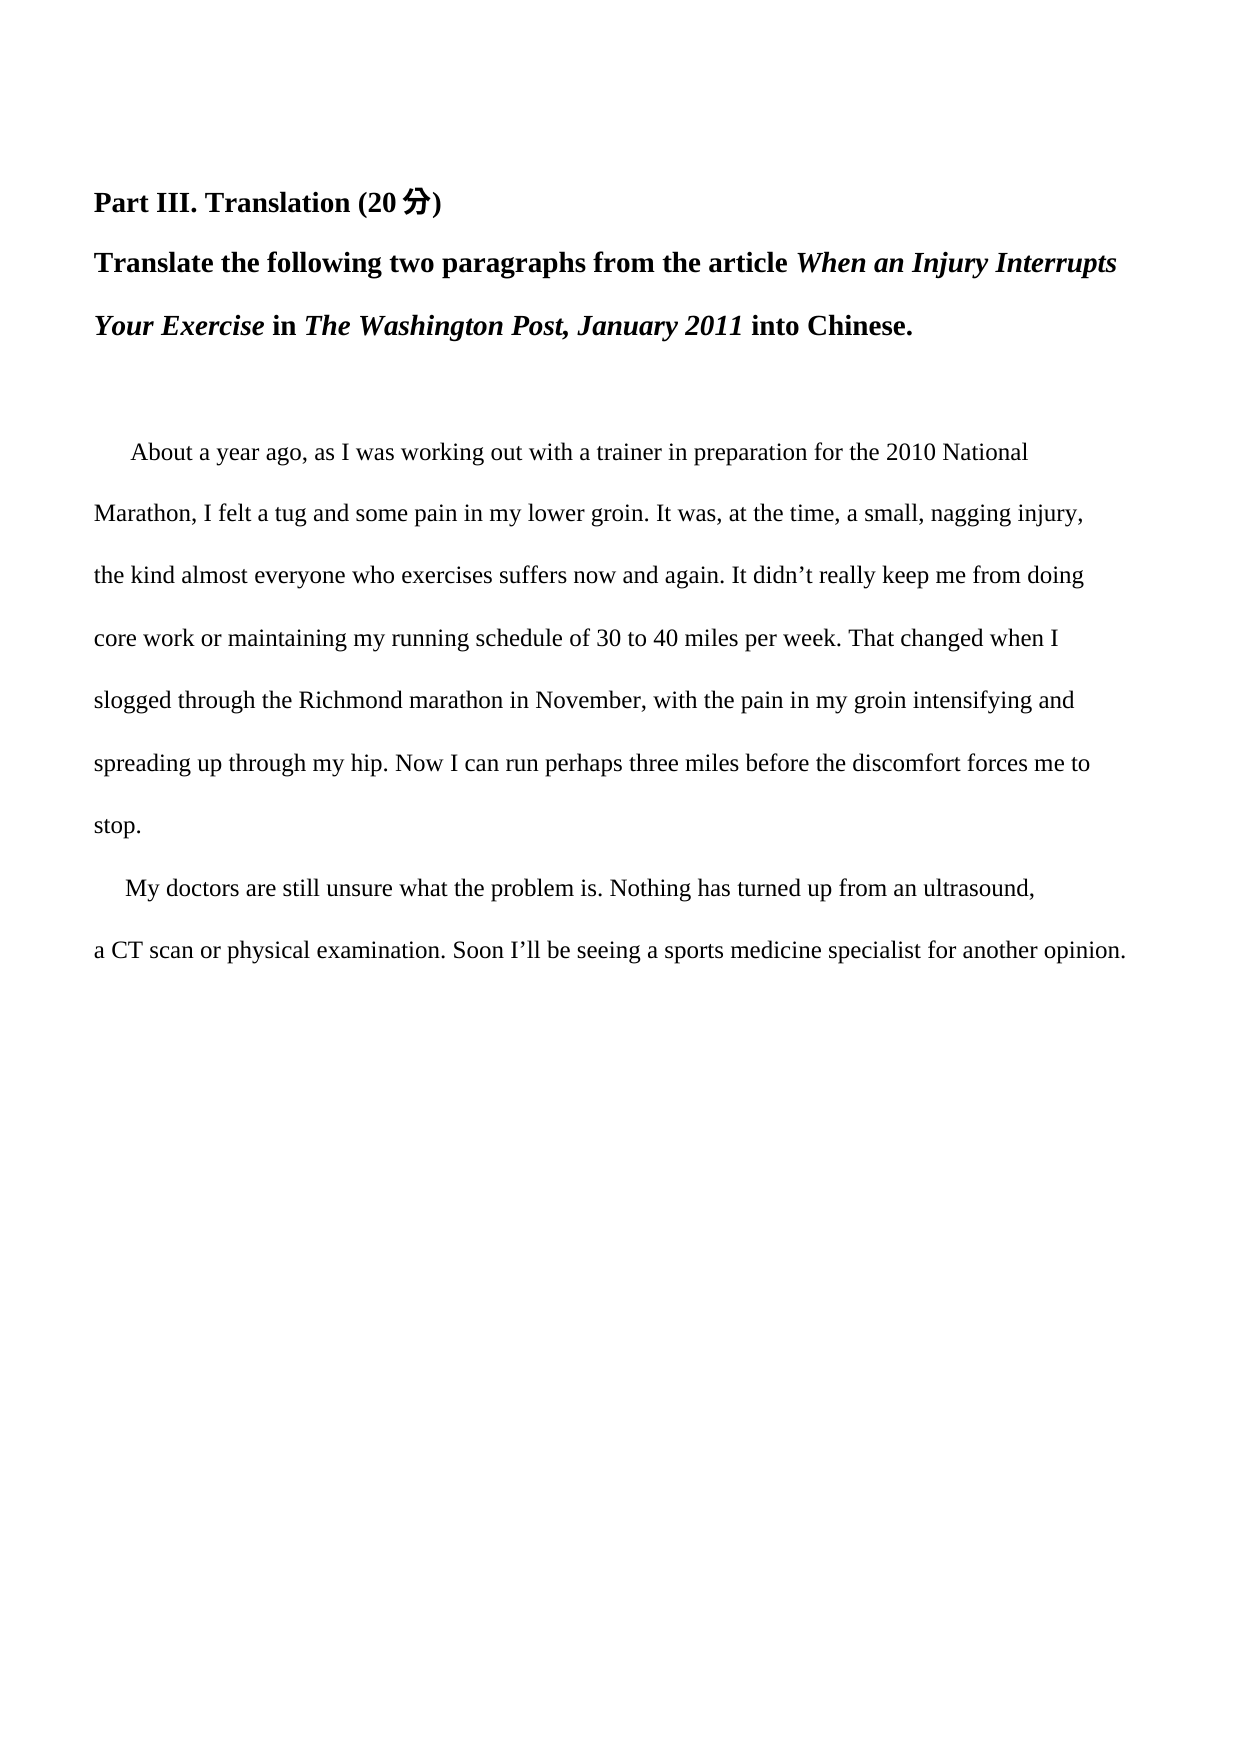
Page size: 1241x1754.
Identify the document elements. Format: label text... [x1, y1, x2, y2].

text Translate the following two paragraphs from the article When an Injury Interrupts Your Exercise in The Washington Post, January 2011 into Chinese. [94, 221, 1162, 346]
text stop. [94, 783, 1162, 846]
text a CT scan or physical examination. Soon I’ll be seeing a sports medicine specialist for another opinion. [94, 908, 1162, 971]
text Marathon, I felt a tug and some pain in my lower groin. It was, at the time, a small, nagging injury, [94, 471, 1162, 533]
text slogged through the Richmond marathon in November, with the pain in my groin intensifying and [94, 658, 1162, 721]
text My doctors are still unsure what the problem is. Nothing has turned up from an ultrasound, [94, 846, 1162, 908]
text the kind almost everyone who exercises suffers now and again. It didn’t really keep me from doing [94, 533, 1162, 596]
text spreading up through my hip. Now I can run perhaps three miles before the discomfort forces me to [94, 721, 1162, 783]
text core work or maintaining my running schedule of 30 to 40 miles per week. That changed when I [94, 596, 1162, 658]
text About a year ago, as I was working out with a trainer in preparation for the 2010 National [94, 408, 1162, 471]
text Part III. Translation (20分) [94, 158, 1162, 221]
